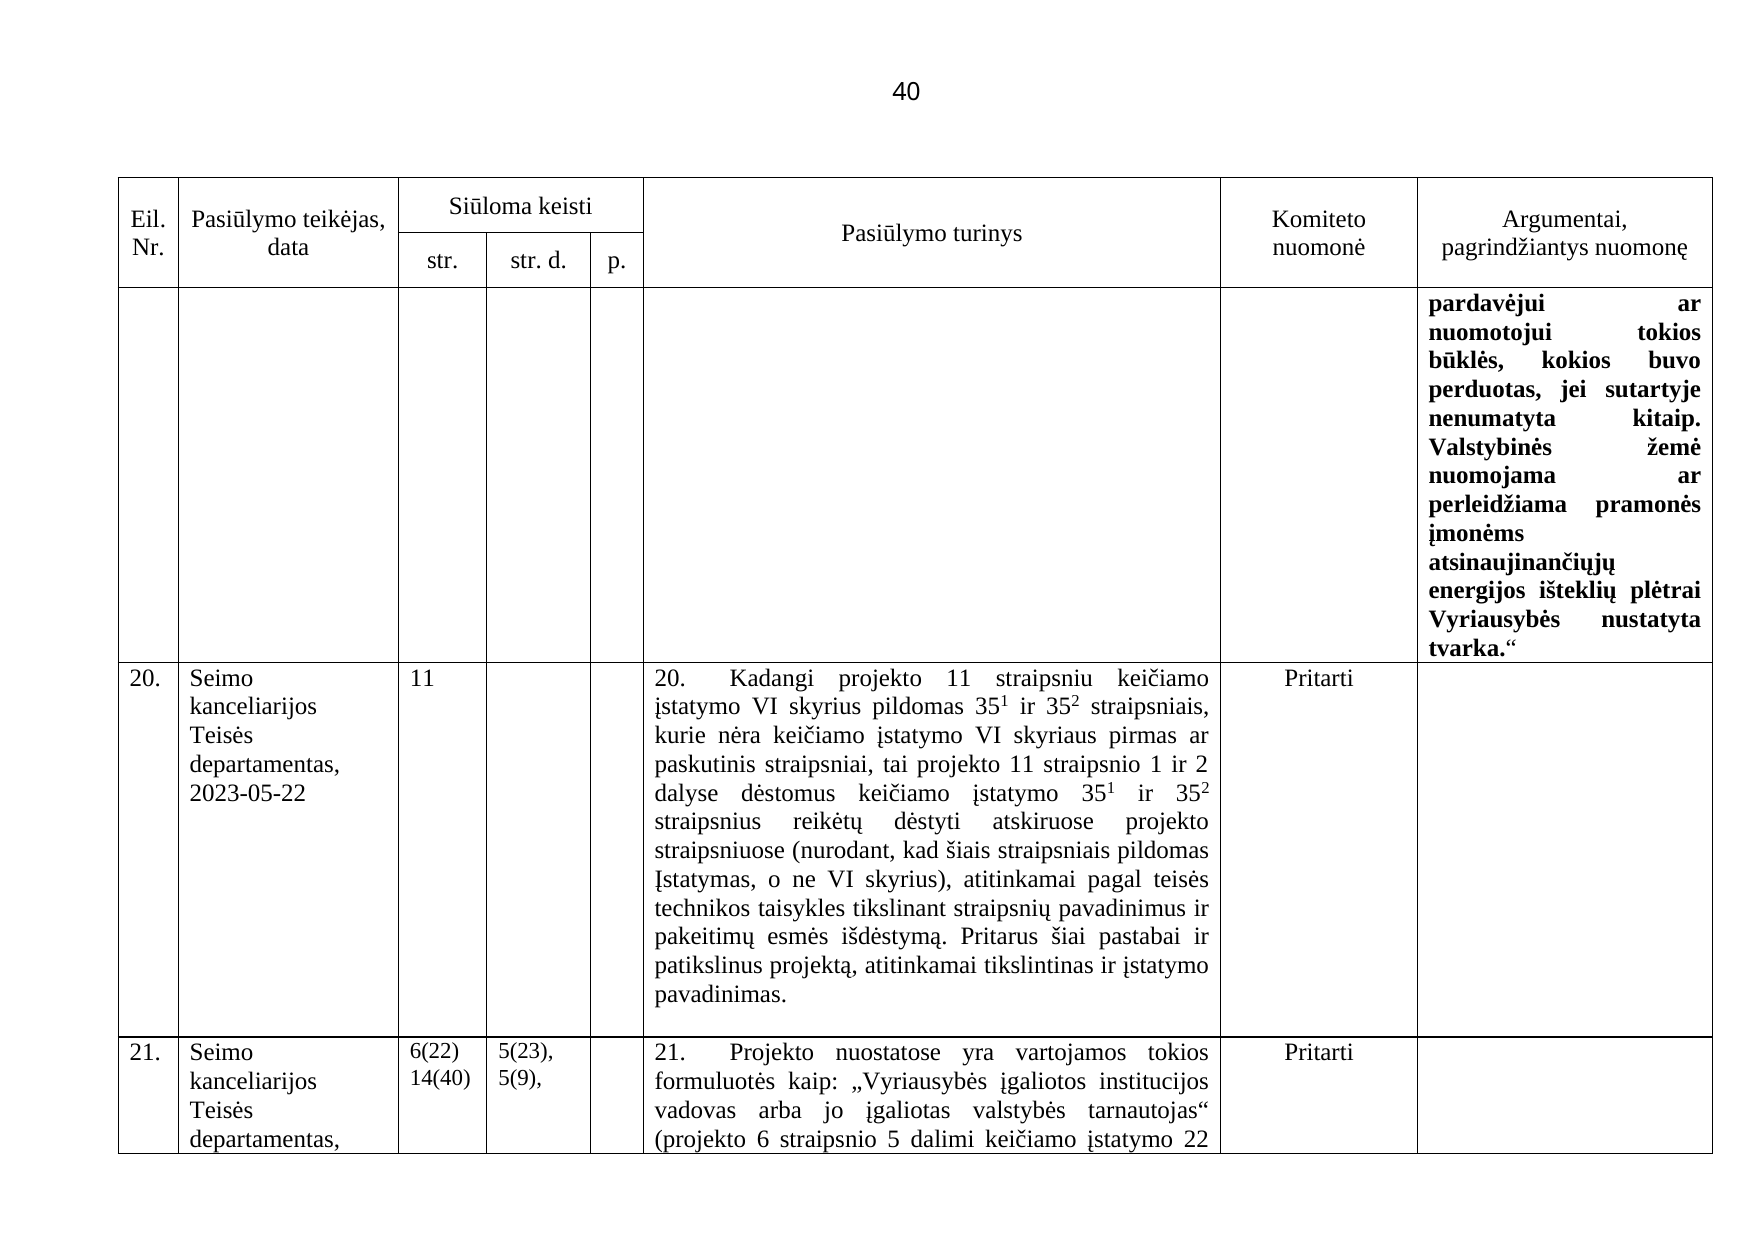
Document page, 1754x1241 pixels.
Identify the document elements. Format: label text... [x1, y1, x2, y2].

table_cell Seimo kanceliarijos Teisės departamentas, 2023-05-22 [179, 663, 398, 1036]
table_cell [119, 288, 178, 662]
table_cell [487, 663, 590, 1036]
table_cell [591, 1038, 643, 1152]
table_cell pardavėjui ar nuomotojui tokios būklės, kokios buvo perduotas, jei sutartyje nenumatyta kitaip. Valstybinės žemė nuomojama ar perleidžiama pramonės įmonėms atsinaujinančiųjų energijos išteklių plėtrai Vyriausybės nustatyta tvarka.“ [1418, 288, 1712, 662]
table_header Komiteto nuomonė [1221, 178, 1417, 287]
table_cell 20. [119, 663, 178, 1036]
table_cell Seimo kanceliarijos Teisės departamentas, [179, 1038, 398, 1152]
table_cell [179, 288, 398, 662]
table_cell p. [591, 233, 643, 287]
table_cell 21. [119, 1038, 178, 1152]
table_cell [399, 288, 486, 662]
table_cell str. d. [487, 233, 590, 287]
table_cell [1418, 663, 1712, 1036]
table_cell Pritarti [1221, 1038, 1417, 1152]
table_header Siūloma keisti [399, 178, 643, 232]
table_cell [591, 663, 643, 1036]
table_header Argumentai, pagrindžiantys nuomonę [1418, 178, 1712, 287]
table_header Eil. Nr. [119, 178, 178, 287]
table_cell [487, 288, 590, 662]
table_cell [1221, 288, 1417, 662]
table_cell [1418, 1038, 1712, 1152]
table_header Pasiūlymo turinys [644, 178, 1220, 287]
table_cell str. [399, 233, 486, 287]
table_cell 20. Kadangi projekto 11 straipsniu keičiamo įstatymo VI skyrius pildomas 351 ir 352 straipsniais, kurie nėra keičiamo įstatymo VI skyriaus pirmas ar paskutinis straipsniai, tai projekto 11 straipsnio 1 ir 2 dalyse dėstomus keičiamo įstatymo 351 ir 352 straipsnius reikėtų dėstyti atskiruose projekto straipsniuose (nurodant, kad šiais straipsniais pildomas Įstatymas, o ne VI skyrius), atitinkamai pagal teisės technikos taisykles tikslinant straipsnių pavadinimus ir pakeitimų esmės išdėstymą. Pritarus šiai pastabai ir patikslinus projektą, atitinkamai tikslintinas ir įstatymo pavadinimas. [644, 663, 1220, 1036]
table_cell 6(22) 14(40) [399, 1038, 486, 1152]
table_cell Pritarti [1221, 663, 1417, 1036]
table_cell 11 [399, 663, 486, 1036]
table_header Pasiūlymo teikėjas, data [179, 178, 398, 287]
table_cell [591, 288, 643, 662]
table_cell 21. Projekto nuostatose yra vartojamos tokios formuluotės kaip: „Vyriausybės įgaliotos institucijos vadovas arba jo įgaliotas valstybės tarnautojas“ (projekto 6 straipsnio 5 dalimi keičiamo įstatymo 22 [644, 1038, 1220, 1152]
table_cell [644, 288, 1220, 662]
table_cell 5(23), 5(9), [487, 1038, 590, 1152]
